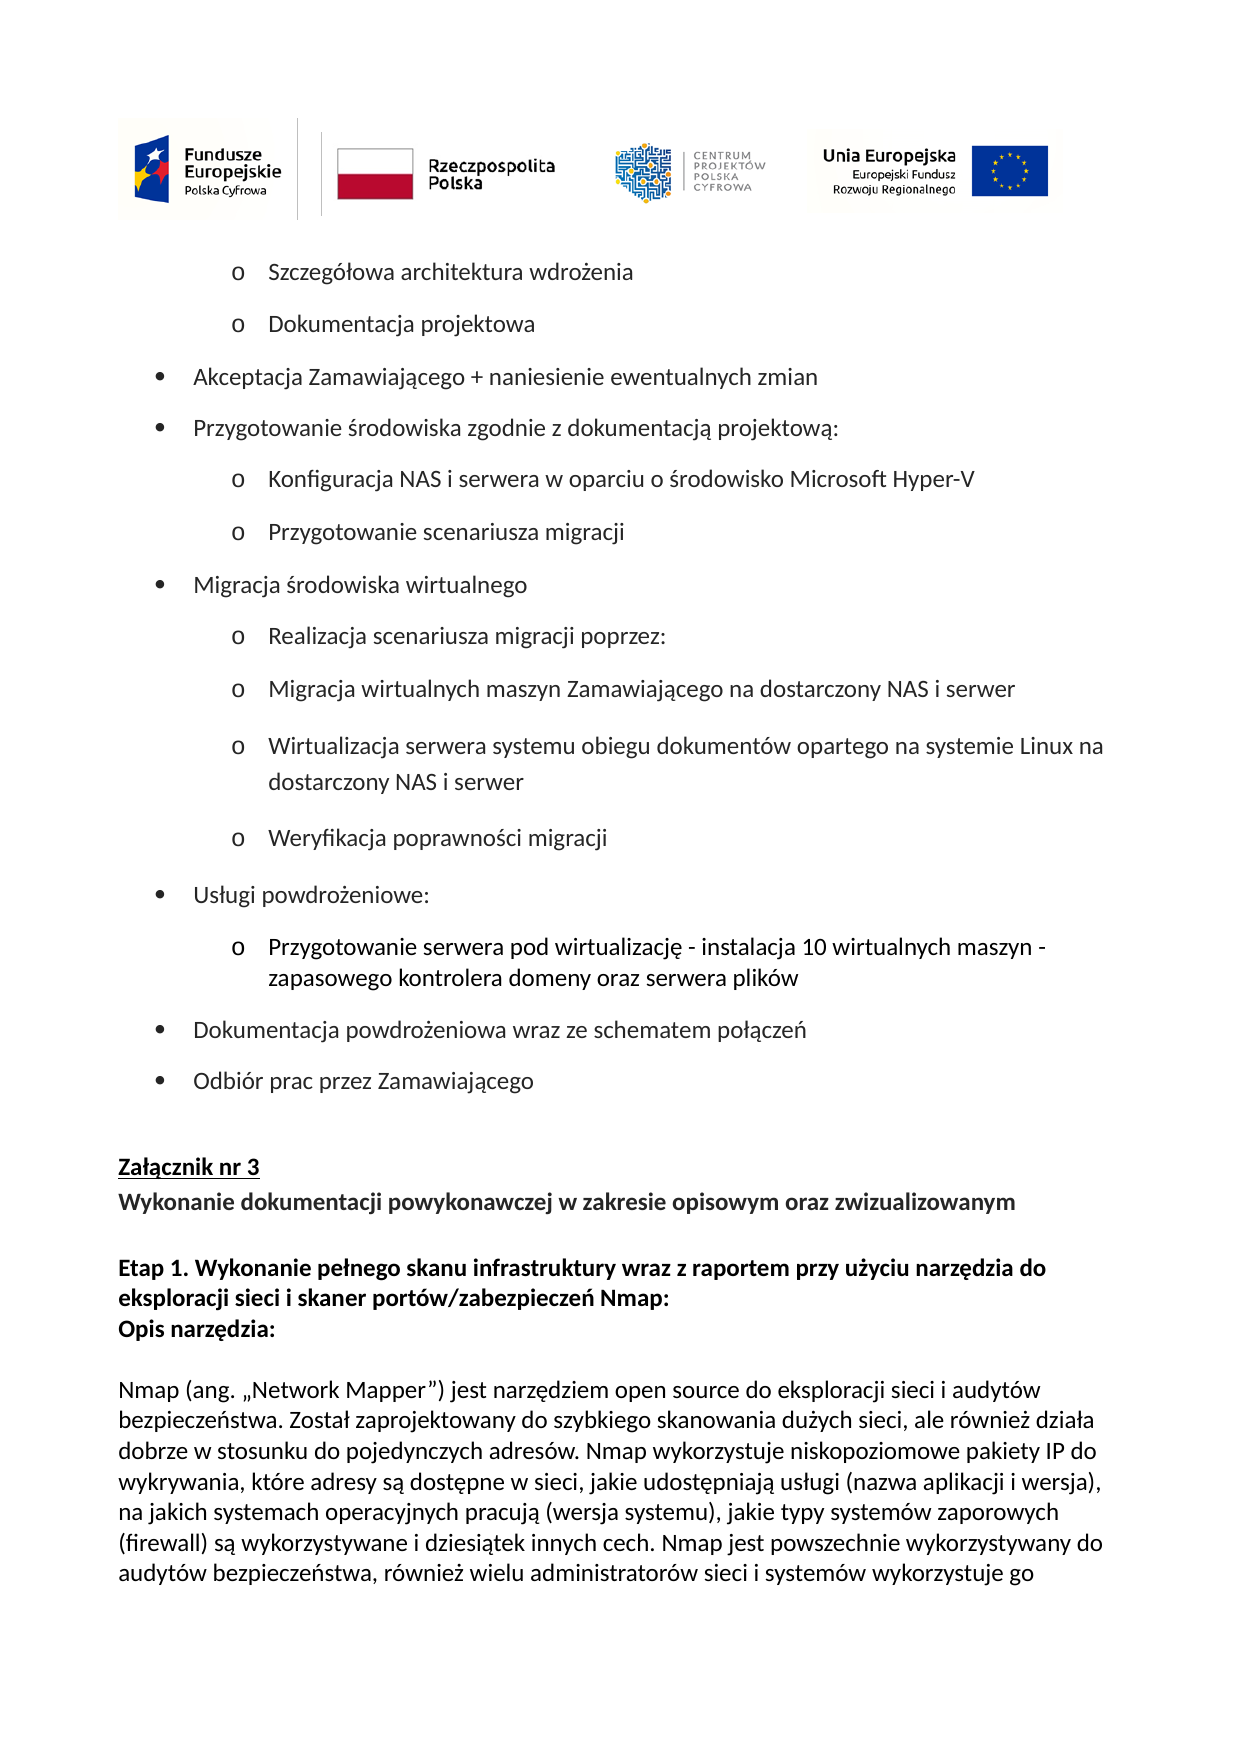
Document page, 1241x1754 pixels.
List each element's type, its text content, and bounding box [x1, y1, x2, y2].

text Wykonanie dokumentacji powykonawczej w zakresie opisowym oraz zwizualizowanym [118, 1187, 1122, 1217]
list Realizacja scenariusza migracji poprzez: [231, 620, 1122, 652]
text Załącznik nr 3 [118, 1152, 1122, 1182]
text Nmap (ang. „Network Mapper”) jest narzędziem open source do eksploracji sieci i audytów bezpieczeństwa. Został zaprojektowany do szybkiego skanowania dużych sieci, ale również działa dobrze w stosunku do pojedynczych adresów. Nmap wykorzystuje niskopoziomowe pakiety IP do wykrywania, które adresy są dostępne w sieci, jakie udostępniają usługi (nazwa aplikacji i wersja), na jakich systemach operacyjnych pracują (wersja systemu), jakie typy systemów zaporowych (firewall) są wykorzystywane i dziesiątek innych cech. Nmap jest powszechnie wykorzystywany do audytów bezpieczeństwa, również wielu administratorów sieci i systemów wykorzystuje go [118, 1374, 1122, 1588]
list Weryfikacja poprawności migracji [231, 822, 1122, 854]
list Odbiór prac przez Zamawiającego [156, 1065, 1122, 1096]
list Akceptacja Zamawiającego + naniesienie ewentualnych zmian [156, 361, 1122, 391]
list Przygotowanie serwera pod wirtualizację - instalacja 10 wirtualnych maszyn - zapasowego kontrolera domeny oraz serwera plików [231, 931, 1122, 993]
picture [118, 118, 1064, 227]
list Usługi powdrożeniowe: [156, 879, 1122, 910]
text Opis narzędzia: [118, 1313, 1122, 1344]
list Konfiguracja NAS i serwera w oparciu o środowisko Microsoft Hyper-V [231, 463, 1122, 495]
list Migracja środowiska wirtualnego [156, 569, 1122, 599]
list Przygotowanie scenariusza migracji [231, 516, 1122, 548]
list Dokumentacja powdrożeniowa wraz ze schematem połączeń [156, 1014, 1122, 1044]
text Etap 1. Wykonanie pełnego skanu infrastruktury wraz z raportem przy użyciu narzędzia do eksploracji sieci i skaner portów/zabezpieczeń Nmap: [118, 1252, 1122, 1313]
list Dokumentacja projektowa [231, 308, 1122, 340]
list Przygotowanie środowiska zgodnie z dokumentacją projektową: [156, 412, 1122, 443]
list Szczegółowa architektura wdrożenia [231, 256, 1122, 287]
list Wirtualizacja serwera systemu obiegu dokumentów opartego na systemie Linux na dostarczony NAS i serwer [231, 730, 1122, 797]
list Migracja wirtualnych maszyn Zamawiającego na dostarczony NAS i serwer [231, 673, 1122, 704]
